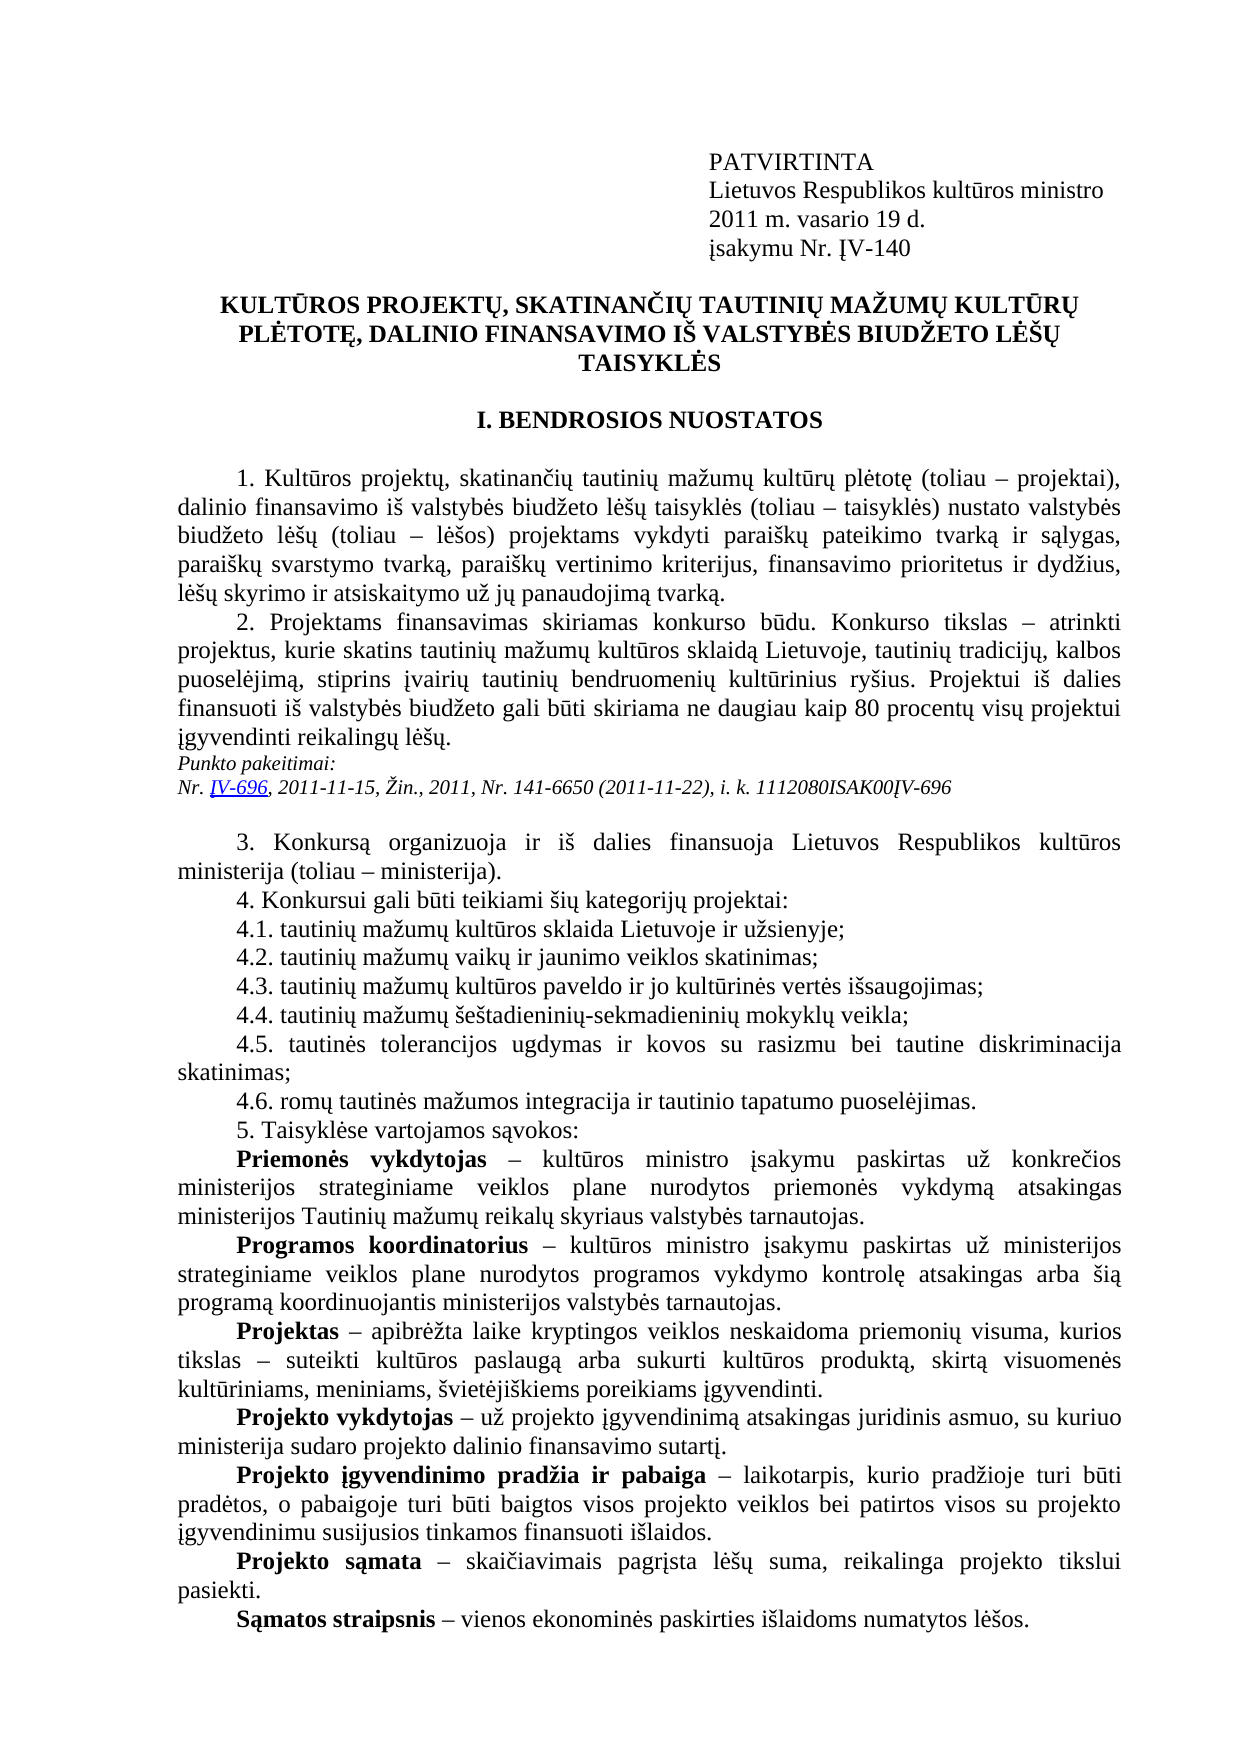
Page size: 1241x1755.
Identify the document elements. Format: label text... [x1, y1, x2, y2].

text KULTŪROS PROJEKTŲ, SKATINANČIŲ TAUTINIŲ MAŽUMŲ KULTŪRŲ PLĖTOTĘ, DALINIO FINANSAVIMO IŠ VALSTYBĖS BIUDŽETO LĖŠŲ TAISYKLĖS [177, 291, 1122, 377]
text Programos koordinatorius – kultūros ministro įsakymu paskirtas už ministerijos strateginiame veiklos plane nurodytos programos vykdymo kontrolę atsakingas arba šią programą koordinuojantis ministerijos valstybės tarnautojas. [177, 1230, 1122, 1316]
text Projektas – apibrėžta laike kryptingos veiklos neskaidoma priemonių visuma, kurios tikslas – suteikti kultūros paslaugą arba sukurti kultūros produktą, skirtą visuomenės kultūriniams, meniniams, švietėjiškiems poreikiams įgyvendinti. [177, 1316, 1122, 1402]
text Projekto įgyvendinimo pradžia ir pabaiga – laikotarpis, kurio pradžioje turi būti pradėtos, o pabaigoje turi būti baigtos visos projekto veiklos bei patirtos visos su projekto įgyvendinimu susijusios tinkamos finansuoti išlaidos. [177, 1460, 1122, 1546]
text 4.3. tautinių mažumų kultūros paveldo ir jo kultūrinės vertės išsaugojimas; [177, 971, 1122, 1000]
text PATVIRTINTA [177, 147, 1122, 176]
text Projekto sąmata – skaičiavimais pagrįsta lėšų suma, reikalinga projekto tikslui pasiekti. [177, 1546, 1122, 1604]
text I. BENDROSIOS NUOSTATOS [177, 406, 1122, 434]
text Priemonės vykdytojas – kultūros ministro įsakymu paskirtas už konkrečios ministerijos strateginiame veiklos plane nurodytos priemonės vykdymą atsakingas ministerijos Tautinių mažumų reikalų skyriaus valstybės tarnautojas. [177, 1144, 1122, 1230]
text 4.6. romų tautinės mažumos integracija ir tautinio tapatumo puoselėjimas. [177, 1086, 1122, 1115]
text Punkto pakeitimai: [177, 751, 1122, 775]
text 1. Kultūros projektų, skatinančių tautinių mažumų kultūrų plėtotę (toliau – projektai), dalinio finansavimo iš valstybės biudžeto lėšų taisyklės (toliau – taisyklės) nustato valstybės biudžeto lėšų (toliau – lėšos) projektams vykdyti paraiškų pateikimo tvarką ir sąlygas, paraiškų svarstymo tvarką, paraiškų vertinimo kriterijus, finansavimo prioritetus ir dydžius, lėšų skyrimo ir atsiskaitymo už jų panaudojimą tvarką. [177, 463, 1122, 607]
text 4.2. tautinių mažumų vaikų ir jaunimo veiklos skatinimas; [177, 942, 1122, 971]
text 5. Taisyklėse vartojamos sąvokos: [177, 1115, 1122, 1144]
text 3. Konkursą organizuoja ir iš dalies finansuoja Lietuvos Respublikos kultūros ministerija (toliau – ministerija). [177, 827, 1122, 885]
text 2. Projektams finansavimas skiriamas konkurso būdu. Konkurso tikslas – atrinkti projektus, kurie skatins tautinių mažumų kultūros sklaidą Lietuvoje, tautinių tradicijų, kalbos puoselėjimą, stiprins įvairių tautinių bendruomenių kultūrinius ryšius. Projektui iš dalies finansuoti iš valstybės biudžeto gali būti skiriama ne daugiau kaip 80 procentų visų projektui įgyvendinti reikalingų lėšų. [177, 607, 1122, 751]
text 4. Konkursui gali būti teikiami šių kategorijų projektai: [177, 885, 1122, 914]
text Lietuvos Respublikos kultūros ministro [177, 176, 1122, 204]
text 4.4. tautinių mažumų šeštadieninių-sekmadieninių mokyklų veikla; [177, 1000, 1122, 1029]
text 4.5. tautinės tolerancijos ugdymas ir kovos su rasizmu bei tautine diskriminacija skatinimas; [177, 1029, 1122, 1086]
text 4.1. tautinių mažumų kultūros sklaida Lietuvoje ir užsienyje; [177, 914, 1122, 942]
text 2011 m. vasario 19 d. [177, 204, 1122, 233]
text Sąmatos straipsnis – vienos ekonominės paskirties išlaidoms numatytos lėšos. [177, 1604, 1122, 1632]
text įsakymu Nr. ĮV-140 [177, 233, 1122, 262]
text Projekto vykdytojas – už projekto įgyvendinimą atsakingas juridinis asmuo, su kuriuo ministerija sudaro projekto dalinio finansavimo sutartį. [177, 1402, 1122, 1460]
text Nr. ĮV-696, 2011-11-15, Žin., 2011, Nr. 141-6650 (2011-11-22), i. k. 1112080ISAK00ĮV-696 [177, 775, 1122, 799]
